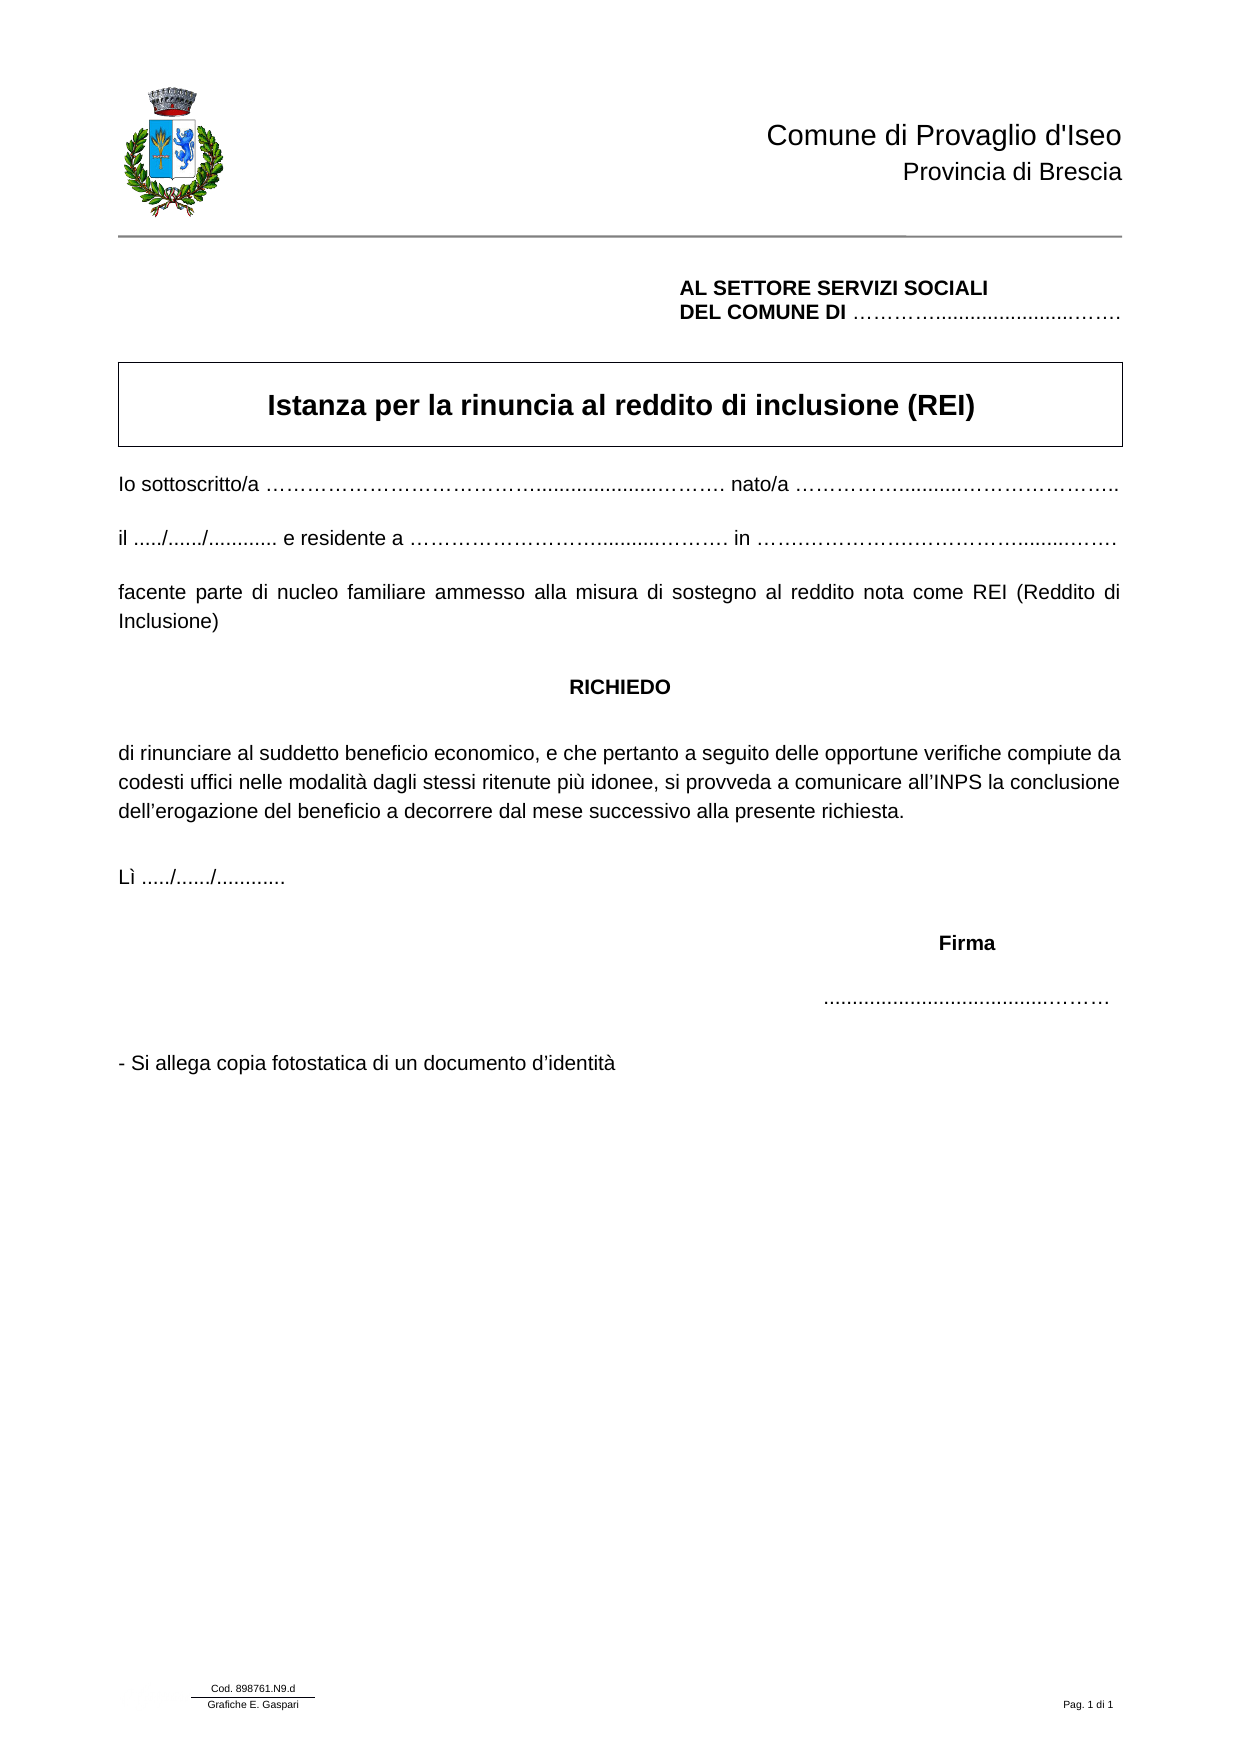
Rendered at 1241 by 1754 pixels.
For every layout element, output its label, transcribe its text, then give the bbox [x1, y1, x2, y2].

picture [122, 87, 224, 219]
text di rinunciare al suddetto beneficio economico, e che pertanto a seguito delle opportune verifiche compiute da codesti uffici nelle modalità dagli stessi ritenute più idonee, si provveda a comunicare all’INPS la conclusione dell’erogazione del beneficio a decorrere dal mese successivo alla presente richiesta. [118, 741, 1122, 822]
table_header Istanza per la rinuncia al reddito di inclusione (REI) [119, 363, 1122, 446]
text AL SETTORE SERVIZI SOCIALI DEL COMUNE DI …………........................……. [679, 276, 1122, 324]
text Io sottoscritto/a ………………………………….....................………. nato/a ……………...........………………….. [118, 472, 1122, 496]
text Provincia di Brescia [224, 157, 1122, 185]
text .......................................……… [812, 985, 1122, 1009]
text il ...../....../............ e residente a ………………………...........………. in …….…………….…………….........……. [118, 526, 1122, 550]
text facente parte di nucleo familiare ammesso alla misura di sostegno al reddito nota come REI (Reddito di Inclusione) [118, 580, 1122, 632]
text - Si allega copia fotostatica di un documento d’identità [118, 1051, 1122, 1075]
text Comune di Provaglio d'Iseo [224, 118, 1122, 152]
text RICHIEDO [118, 675, 1122, 699]
text Lì ...../....../............ [118, 865, 1122, 889]
text Firma [812, 931, 1122, 955]
